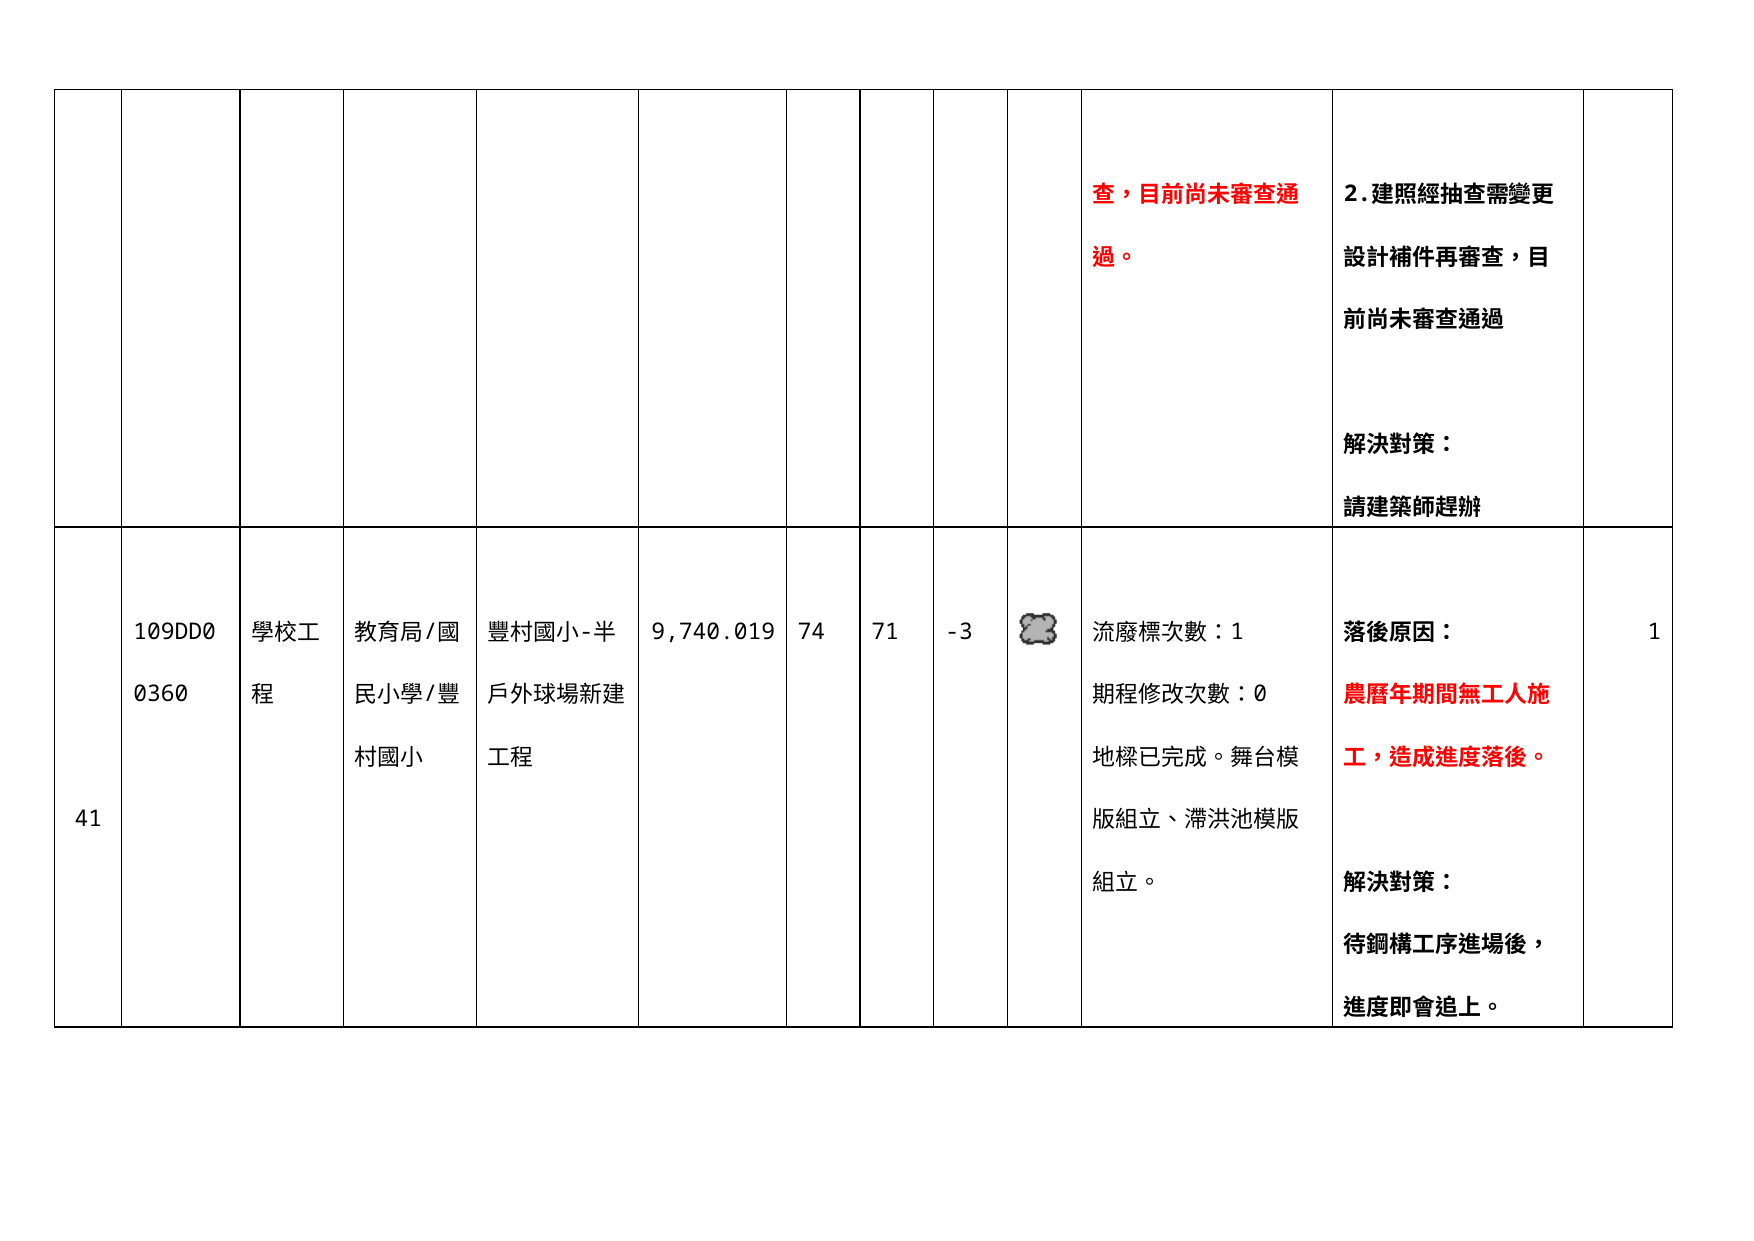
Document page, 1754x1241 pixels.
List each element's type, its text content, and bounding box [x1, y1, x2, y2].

table_cell 9,740.019 [639, 528, 786, 1026]
table_cell 查，目前尚未審查通過。 [1082, 90, 1332, 526]
table_cell [1584, 90, 1672, 526]
table_cell 豐村國小-半戶外球場新建工程 [477, 528, 638, 1026]
table_cell 109DD00360 [122, 528, 239, 1026]
table_cell [241, 90, 343, 526]
table_cell 41 [55, 528, 121, 1026]
table_cell 74 [787, 528, 859, 1026]
table_cell 落後原因： 農曆年期間無工人施工，造成進度落後。 解決對策： 待鋼構工序進場後，進度即會追上。 [1333, 528, 1583, 1026]
table_header [1673, 89, 1695, 1027]
table_cell [934, 90, 1007, 526]
table_cell 學校工程 [241, 528, 343, 1026]
table_cell [787, 90, 859, 526]
table_cell 教育局/國民小學/豐村國小 [344, 528, 476, 1026]
table_cell [1008, 528, 1081, 1026]
table_cell 2.建照經抽查需變更設計補件再審查，目前尚未審查通過 解決對策： 請建築師趕辦 [1333, 90, 1583, 526]
table_cell [55, 90, 121, 526]
table_cell [122, 90, 239, 526]
table_cell -3 [934, 528, 1007, 1026]
table_cell [861, 90, 933, 526]
table_cell 1 [1584, 528, 1672, 1026]
table_cell [639, 90, 786, 526]
table_cell [477, 90, 638, 526]
table_cell [1008, 90, 1081, 526]
table_cell 71 [861, 528, 933, 1026]
table_cell [344, 90, 476, 526]
table_cell 流廢標次數：1 期程修改次數：0 地樑已完成。舞台模版組立、滯洪池模版組立。 [1082, 528, 1332, 1026]
